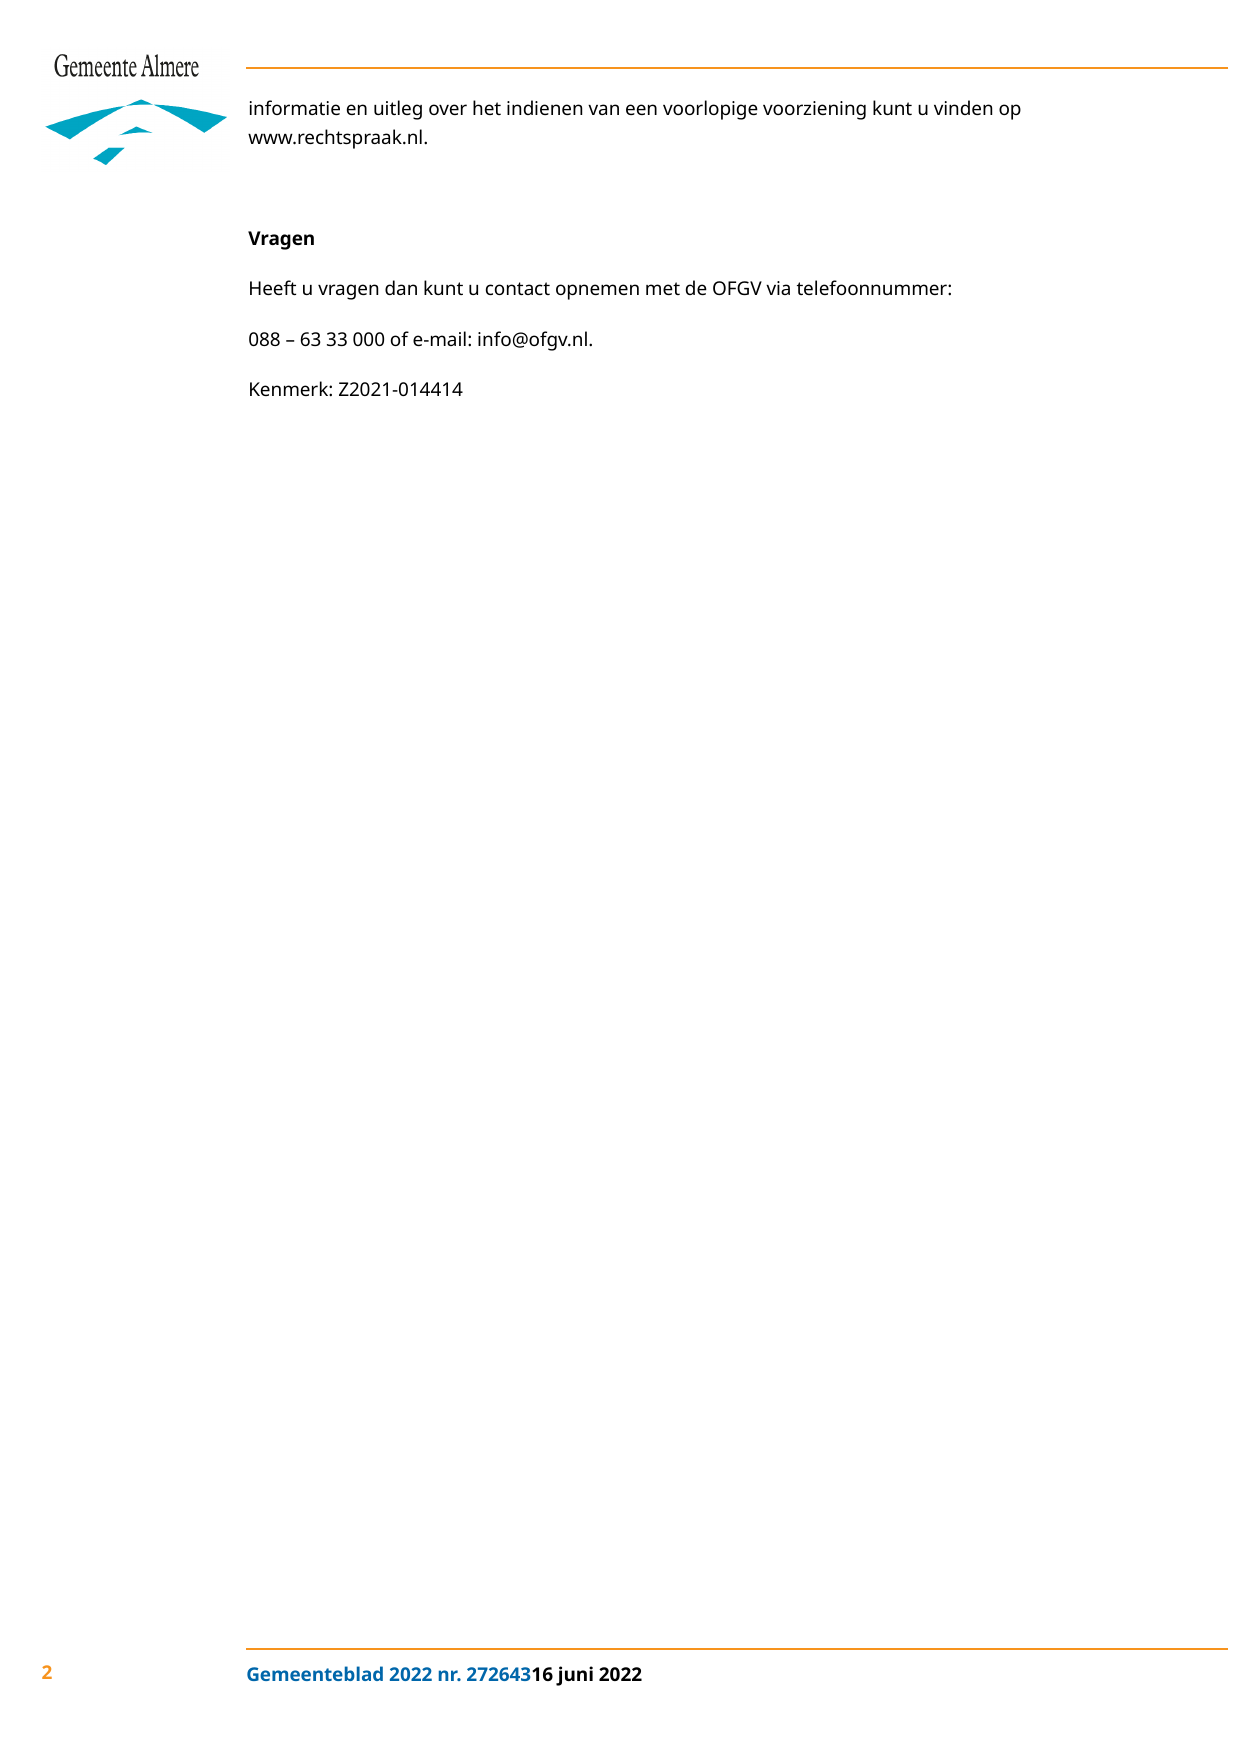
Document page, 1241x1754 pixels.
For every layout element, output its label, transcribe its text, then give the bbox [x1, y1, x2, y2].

text informatie en uitleg over het indienen van een voorlopige voorziening kunt u vinden op www.rechtspraak.nl. [248, 95, 1152, 150]
text Kenmerk: Z2021-014414 [248, 376, 1152, 402]
picture [41, 47, 231, 172]
text 088 – 63 33 000 of e-mail: info@ofgv.nl. [248, 326, 1152, 352]
text Heeft u vragen dan kunt u contact opnemen met de OFGV via telefoonnummer: [248, 276, 1152, 301]
text Vragen [248, 225, 1152, 251]
